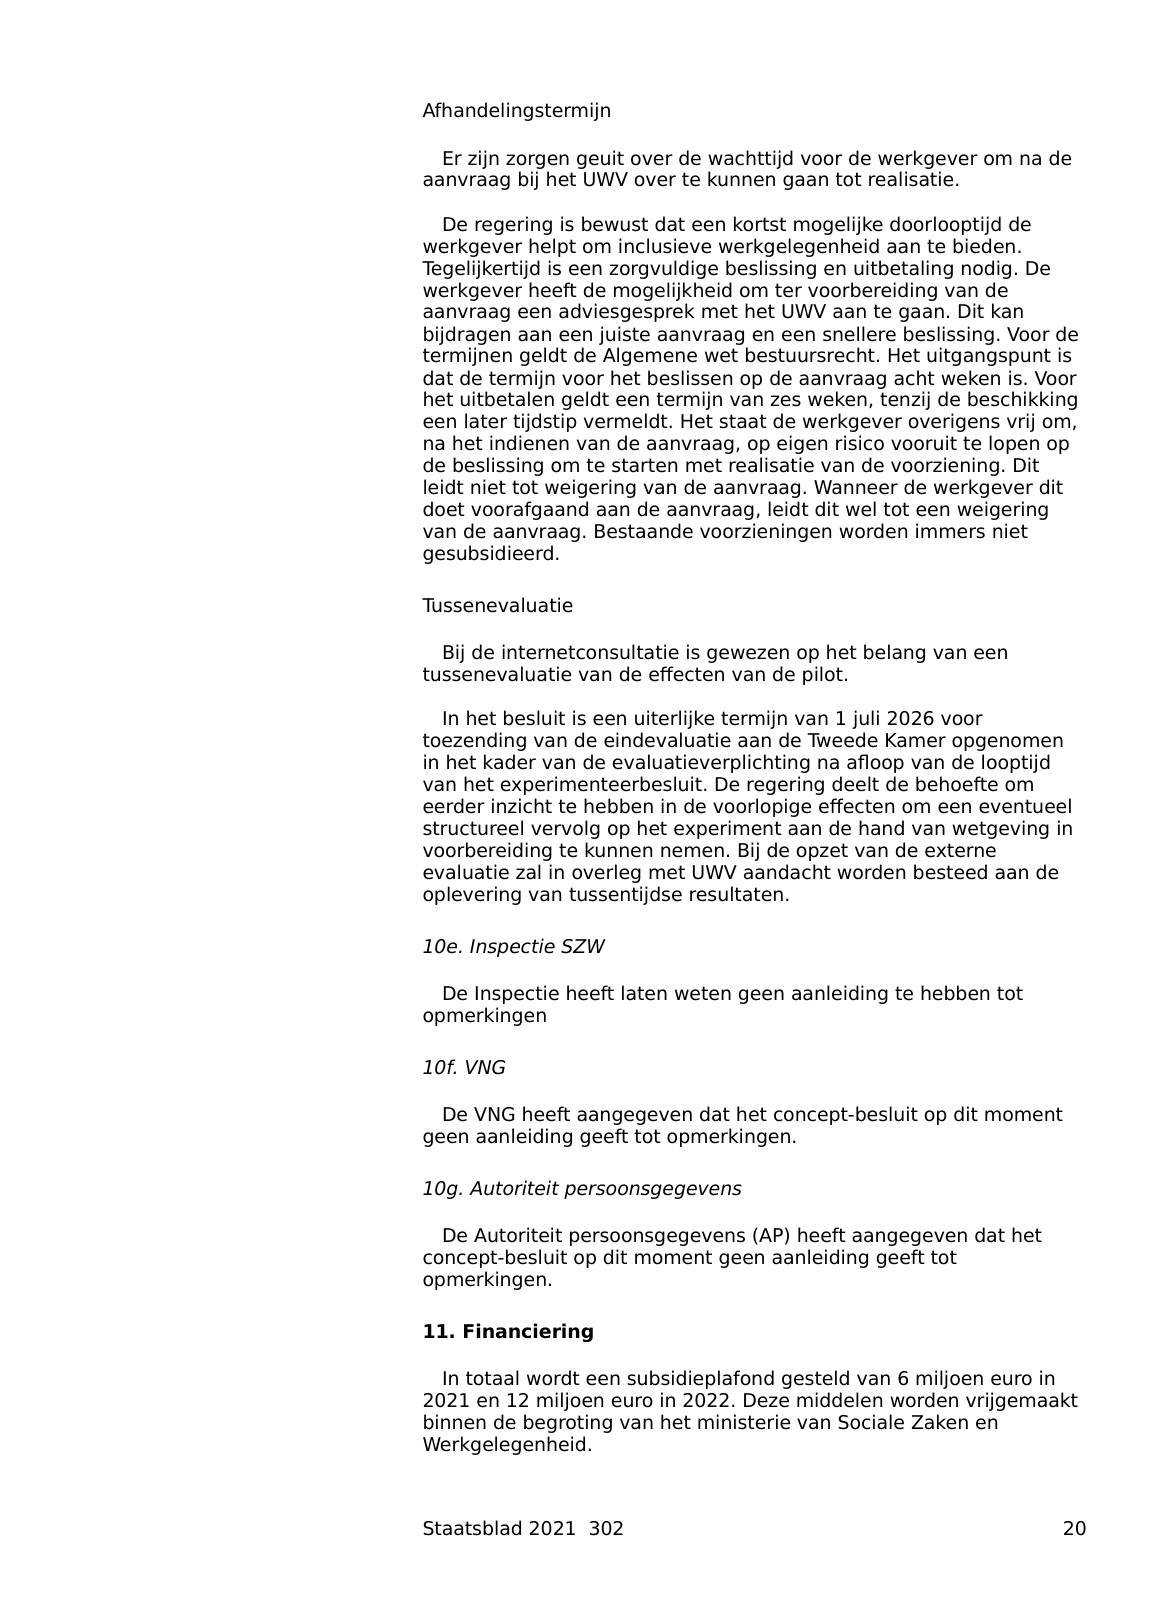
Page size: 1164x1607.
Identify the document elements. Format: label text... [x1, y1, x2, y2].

text De Autoriteit persoonsgegevens (AP) heeft aangegeven dat het concept-besluit op dit moment geen aanleiding geeft tot opmerkingen. [422, 1225, 1087, 1291]
subtitle 10g. Autoriteit persoonsgegevens [422, 1178, 1087, 1200]
text De regering is bewust dat een kortst mogelijke doorlooptijd de werkgever helpt om inclusieve werkgelegenheid aan te bieden. Tegelijkertijd is een zorgvuldige beslissing en uitbetaling nodig. De werkgever heeft de mogelijkheid om ter voorbereiding van de aanvraag een adviesgesprek met het UWV aan te gaan. Dit kan bijdragen aan een juiste aanvraag en een snellere beslissing. Voor de termijnen geldt de Algemene wet bestuursrecht. Het uitgangspunt is dat de termijn voor het beslissen op de aanvraag acht weken is. Voor het uitbetalen geldt een termijn van zes weken, tenzij de beschikking een later tijdstip vermeldt. Het staat de werkgever overigens vrij om, na het indienen van de aanvraag, op eigen risico vooruit te lopen op de beslissing om te starten met realisatie van de voorziening. Dit leidt niet tot weigering van de aanvraag. Wanneer de werkgever dit doet voorafgaand aan de aanvraag, leidt dit wel tot een weigering van de aanvraag. Bestaande voorzieningen worden immers niet gesubsidieerd. [422, 213, 1087, 565]
subtitle Afhandelingstermijn [422, 100, 1087, 122]
text Er zijn zorgen geuit over de wachttijd voor de werkgever om na de aanvraag bij het UWV over te kunnen gaan tot realisatie. [422, 147, 1087, 191]
text Bij de internetconsultatie is gewezen op het belang van een tussenevaluatie van de effecten van de pilot. [422, 642, 1087, 686]
subtitle 10f. VNG [422, 1057, 1087, 1079]
text De Inspectie heeft laten weten geen aanleiding te hebben tot opmerkingen [422, 983, 1087, 1027]
text In totaal wordt een subsidieplafond gesteld van 6 miljoen euro in 2021 en 12 miljoen euro in 2022. Deze middelen worden vrijgemaakt binnen de begroting van het ministerie van Sociale Zaken en Werkgelegenheid. [422, 1368, 1087, 1456]
subtitle 10e. Inspectie SZW [422, 936, 1087, 958]
text De VNG heeft aangegeven dat het concept-besluit op dit moment geen aanleiding geeft tot opmerkingen. [422, 1104, 1087, 1148]
subtitle Tussenevaluatie [422, 595, 1087, 617]
text In het besluit is een uiterlijke termijn van 1 juli 2026 voor toezending van de eindevaluatie aan de Tweede Kamer opgenomen in het kader van de evaluatieverplichting na afloop van de looptijd van het experimenteerbesluit. De regering deelt de behoefte om eerder inzicht te hebben in de voorlopige effecten om een eventueel structureel vervolg op het experiment aan de hand van wetgeving in voorbereiding te kunnen nemen. Bij de opzet van de externe evaluatie zal in overleg met UWV aandacht worden besteed aan de oplevering van tussentijdse resultaten. [422, 708, 1087, 906]
subtitle 11. Financiering [422, 1321, 1087, 1343]
